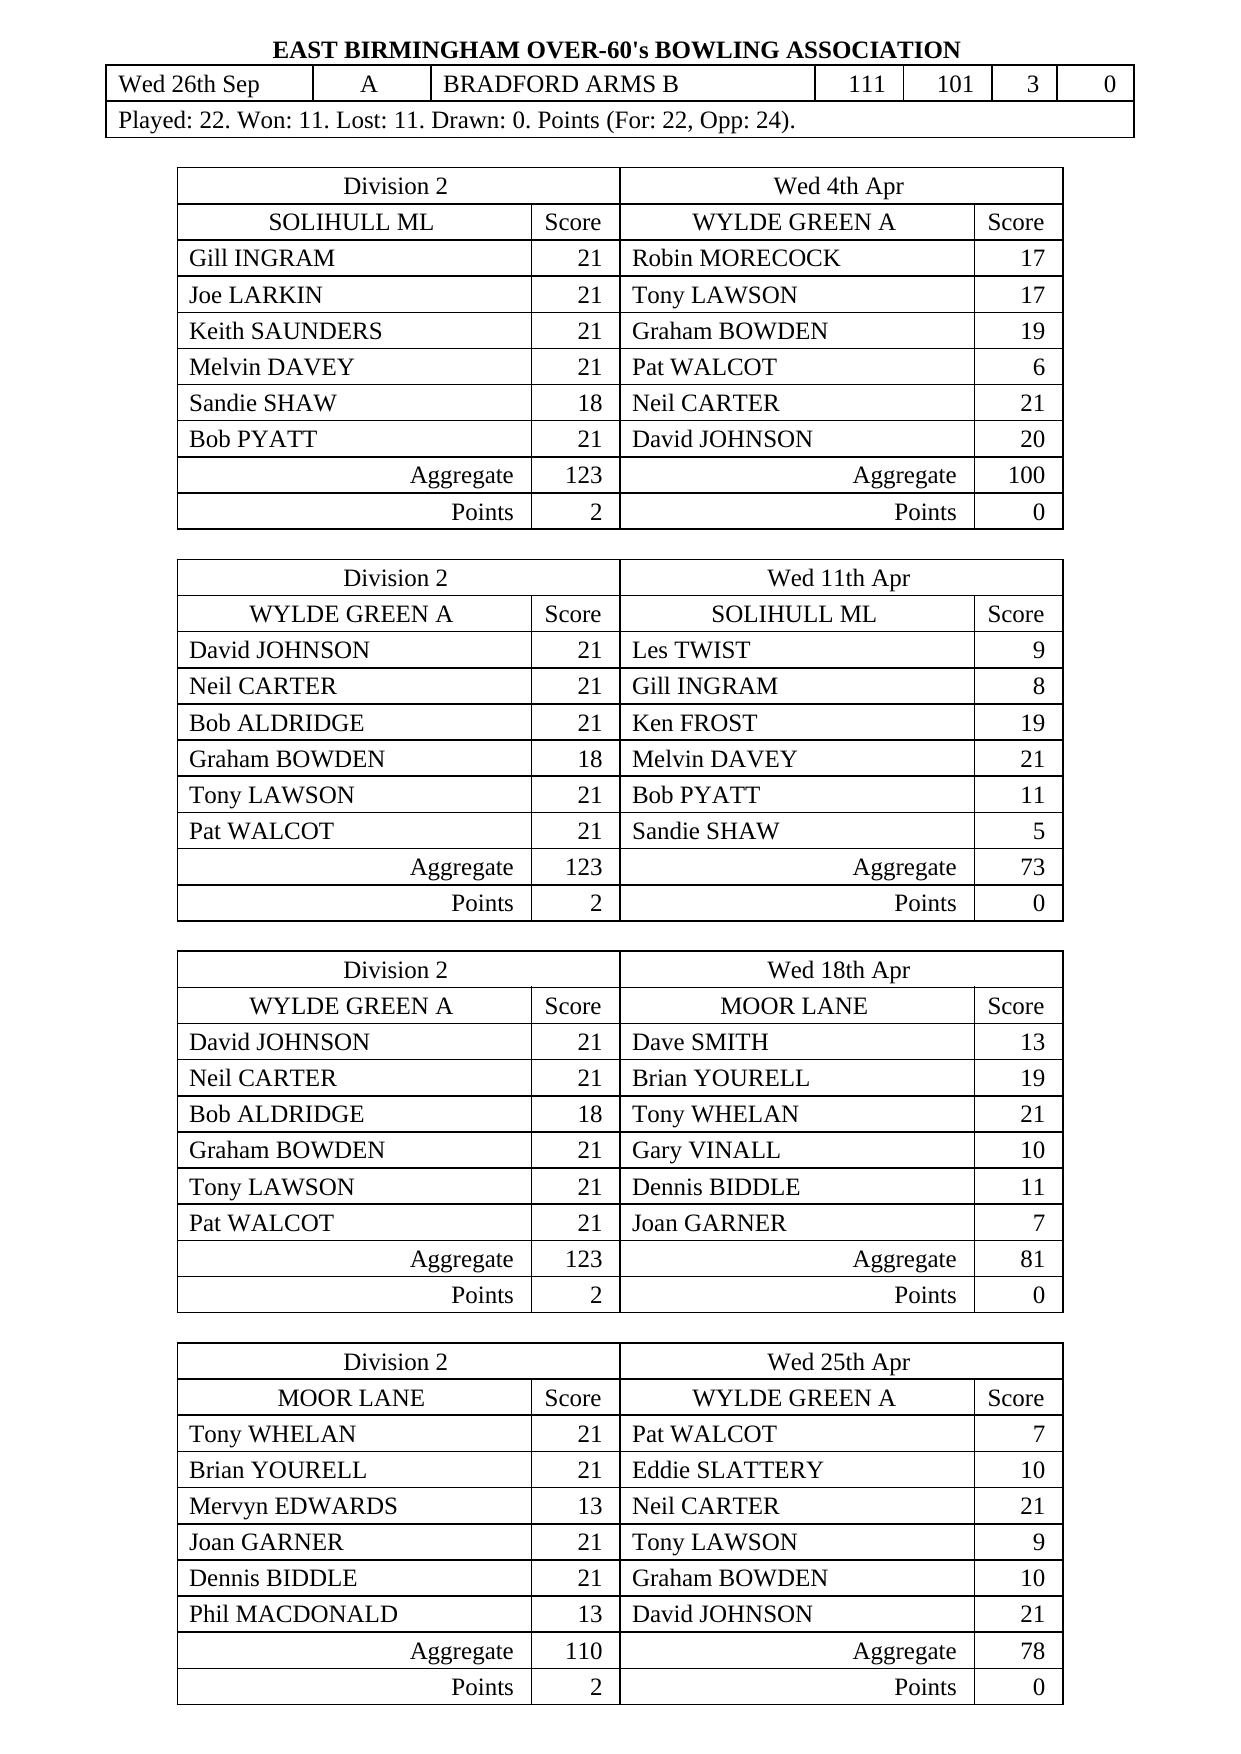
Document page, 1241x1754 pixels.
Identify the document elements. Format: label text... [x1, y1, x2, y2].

table_cell Keith SAUNDERS [178, 313, 531, 347]
table_cell Aggregate [621, 1633, 974, 1667]
table_cell 11 [975, 1169, 1062, 1203]
table_cell 13 [975, 1024, 1062, 1059]
table_cell Ken FROST [621, 705, 974, 739]
table_cell 21 [532, 1024, 619, 1059]
table_cell Brian YOURELL [178, 1452, 531, 1487]
table_cell 21 [532, 277, 619, 311]
table_header Division 2 [178, 1344, 619, 1378]
table_cell David JOHNSON [621, 421, 974, 456]
table_header Wed 25th Apr [621, 1344, 1062, 1378]
table_cell Tony WHELAN [178, 1416, 531, 1451]
table_cell Aggregate [178, 1633, 531, 1667]
table_cell Neil CARTER [621, 1488, 974, 1523]
table_cell Eddie SLATTERY [621, 1452, 974, 1487]
table_cell 21 [532, 669, 619, 703]
table_cell WYLDE GREEN A [178, 988, 531, 1023]
table_cell 18 [532, 741, 619, 775]
table_cell 123 [532, 849, 619, 884]
table_cell Points [178, 1277, 531, 1312]
table_cell Gill INGRAM [621, 669, 974, 703]
table_cell 0 [975, 886, 1062, 920]
table_cell 21 [532, 705, 619, 739]
table_cell Neil CARTER [178, 669, 531, 703]
table_cell 18 [532, 1097, 619, 1131]
table_cell WYLDE GREEN A [621, 1380, 974, 1414]
table_cell 13 [532, 1597, 619, 1631]
table_cell David JOHNSON [178, 632, 531, 667]
table_cell Pat WALCOT [178, 1205, 531, 1239]
table_cell Dave SMITH [621, 1024, 974, 1059]
table_cell 21 [532, 1561, 619, 1595]
table_cell 17 [975, 277, 1062, 311]
table_cell 13 [532, 1488, 619, 1523]
table_cell 9 [975, 1525, 1062, 1559]
table_cell 20 [975, 421, 1062, 456]
table_cell Aggregate [621, 458, 974, 492]
table_cell Tony LAWSON [621, 277, 974, 311]
table_cell Bob ALDRIDGE [178, 1097, 531, 1131]
table_cell 101 [904, 66, 991, 100]
table_cell WYLDE GREEN A [621, 205, 974, 239]
table_header Division 2 [178, 560, 619, 595]
table_cell Tony LAWSON [178, 1169, 531, 1203]
table_cell 21 [532, 1525, 619, 1559]
table_cell Joan GARNER [621, 1205, 974, 1239]
table_cell 19 [975, 705, 1062, 739]
table_cell 2 [532, 1669, 619, 1703]
table_cell 78 [975, 1633, 1062, 1667]
table_cell 0 [975, 1669, 1062, 1703]
table_cell 81 [975, 1241, 1062, 1276]
table_cell 2 [532, 494, 619, 528]
table_cell 21 [975, 1488, 1062, 1523]
table_cell 21 [532, 1205, 619, 1239]
table_cell Aggregate [178, 1241, 531, 1276]
table_cell Bob PYATT [621, 777, 974, 812]
table_cell 21 [532, 313, 619, 347]
table_header Division 2 [178, 168, 619, 203]
table_cell Joan GARNER [178, 1525, 531, 1559]
table_cell MOOR LANE [178, 1380, 531, 1414]
table_cell Wed 26th Sep [107, 66, 312, 100]
table_cell 3 [993, 66, 1056, 100]
table_cell 0 [975, 494, 1062, 528]
table_cell 19 [975, 1060, 1062, 1095]
table_cell SOLIHULL ML [621, 596, 974, 631]
table_cell 21 [532, 421, 619, 456]
table_cell Tony WHELAN [621, 1097, 974, 1131]
table_cell Score [532, 1380, 619, 1414]
table_cell 2 [532, 1277, 619, 1312]
table_cell 6 [975, 349, 1062, 384]
table_cell Graham BOWDEN [621, 313, 974, 347]
table_cell Points [621, 1277, 974, 1312]
table_cell 21 [975, 741, 1062, 775]
table_cell 8 [975, 669, 1062, 703]
table_cell Points [621, 1669, 974, 1703]
table_cell Points [178, 1669, 531, 1703]
table_cell 5 [975, 813, 1062, 848]
table_cell 21 [532, 1133, 619, 1167]
table_cell Bob ALDRIDGE [178, 705, 531, 739]
table_cell Dennis BIDDLE [178, 1561, 531, 1595]
table_cell 21 [532, 1416, 619, 1451]
table_cell Sandie SHAW [621, 813, 974, 848]
table_cell Brian YOURELL [621, 1060, 974, 1095]
table_cell BRADFORD ARMS B [432, 66, 814, 100]
table_cell 21 [532, 241, 619, 275]
table_header Wed 11th Apr [621, 560, 1062, 595]
table_cell 123 [532, 458, 619, 492]
table_cell Tony LAWSON [621, 1525, 974, 1559]
table_cell Neil CARTER [621, 385, 974, 420]
table_cell 9 [975, 632, 1062, 667]
table_cell David JOHNSON [621, 1597, 974, 1631]
table_cell Score [532, 988, 619, 1023]
table_cell Aggregate [621, 849, 974, 884]
table_cell Tony LAWSON [178, 777, 531, 812]
table_cell Score [975, 205, 1062, 239]
table_cell 7 [975, 1416, 1062, 1451]
table_cell Points [621, 494, 974, 528]
table_cell Melvin DAVEY [178, 349, 531, 384]
table_cell Score [532, 596, 619, 631]
table_cell 0 [1058, 66, 1133, 100]
table_cell Score [975, 988, 1062, 1023]
table_cell 18 [532, 385, 619, 420]
table_cell Points [621, 886, 974, 920]
table_cell 110 [532, 1633, 619, 1667]
table_cell 73 [975, 849, 1062, 884]
table_cell 21 [532, 1452, 619, 1487]
table_cell Score [532, 205, 619, 239]
table_cell 21 [975, 385, 1062, 420]
table_cell 21 [532, 349, 619, 384]
table_cell Graham BOWDEN [178, 1133, 531, 1167]
table_header Wed 4th Apr [621, 168, 1062, 203]
table_cell Aggregate [178, 458, 531, 492]
table_cell Score [975, 596, 1062, 631]
table_cell Pat WALCOT [621, 349, 974, 384]
table_cell Melvin DAVEY [621, 741, 974, 775]
table_cell 10 [975, 1133, 1062, 1167]
table_cell 19 [975, 313, 1062, 347]
table_cell 2 [532, 886, 619, 920]
table_cell Aggregate [621, 1241, 974, 1276]
table_cell Robin MORECOCK [621, 241, 974, 275]
table_cell Joe LARKIN [178, 277, 531, 311]
table_cell 21 [532, 777, 619, 812]
table_cell 21 [975, 1597, 1062, 1631]
table_cell 21 [975, 1097, 1062, 1131]
table_cell Aggregate [178, 849, 531, 884]
table_cell Played: 22. Won: 11. Lost: 11. Drawn: 0. Points (For: 22, Opp: 24). [107, 102, 1133, 136]
table_cell 11 [975, 777, 1062, 812]
table_cell 21 [532, 813, 619, 848]
table_cell Points [178, 494, 531, 528]
table_cell Neil CARTER [178, 1060, 531, 1095]
table_cell David JOHNSON [178, 1024, 531, 1059]
table_cell 10 [975, 1452, 1062, 1487]
table_cell Gill INGRAM [178, 241, 531, 275]
table_cell 100 [975, 458, 1062, 492]
table_cell SOLIHULL ML [178, 205, 531, 239]
table_cell Pat WALCOT [178, 813, 531, 848]
table_cell Dennis BIDDLE [621, 1169, 974, 1203]
table_cell 17 [975, 241, 1062, 275]
table_cell Gary VINALL [621, 1133, 974, 1167]
table_cell 111 [816, 66, 903, 100]
table_cell 21 [532, 1060, 619, 1095]
table_cell 7 [975, 1205, 1062, 1239]
table_cell Points [178, 886, 531, 920]
table_cell MOOR LANE [621, 988, 974, 1023]
table_header Wed 18th Apr [621, 952, 1062, 986]
table_cell Pat WALCOT [621, 1416, 974, 1451]
table_cell A [314, 66, 430, 100]
table_cell 21 [532, 632, 619, 667]
table_cell 0 [975, 1277, 1062, 1312]
table_cell Sandie SHAW [178, 385, 531, 420]
table_cell 123 [532, 1241, 619, 1276]
table_cell Les TWIST [621, 632, 974, 667]
table_cell Mervyn EDWARDS [178, 1488, 531, 1523]
table_header Division 2 [178, 952, 619, 986]
table_cell Bob PYATT [178, 421, 531, 456]
table_cell Graham BOWDEN [621, 1561, 974, 1595]
table_cell Graham BOWDEN [178, 741, 531, 775]
table_cell Phil MACDONALD [178, 1597, 531, 1631]
table_cell WYLDE GREEN A [178, 596, 531, 631]
table_cell Score [975, 1380, 1062, 1414]
table_cell 21 [532, 1169, 619, 1203]
table_cell 10 [975, 1561, 1062, 1595]
